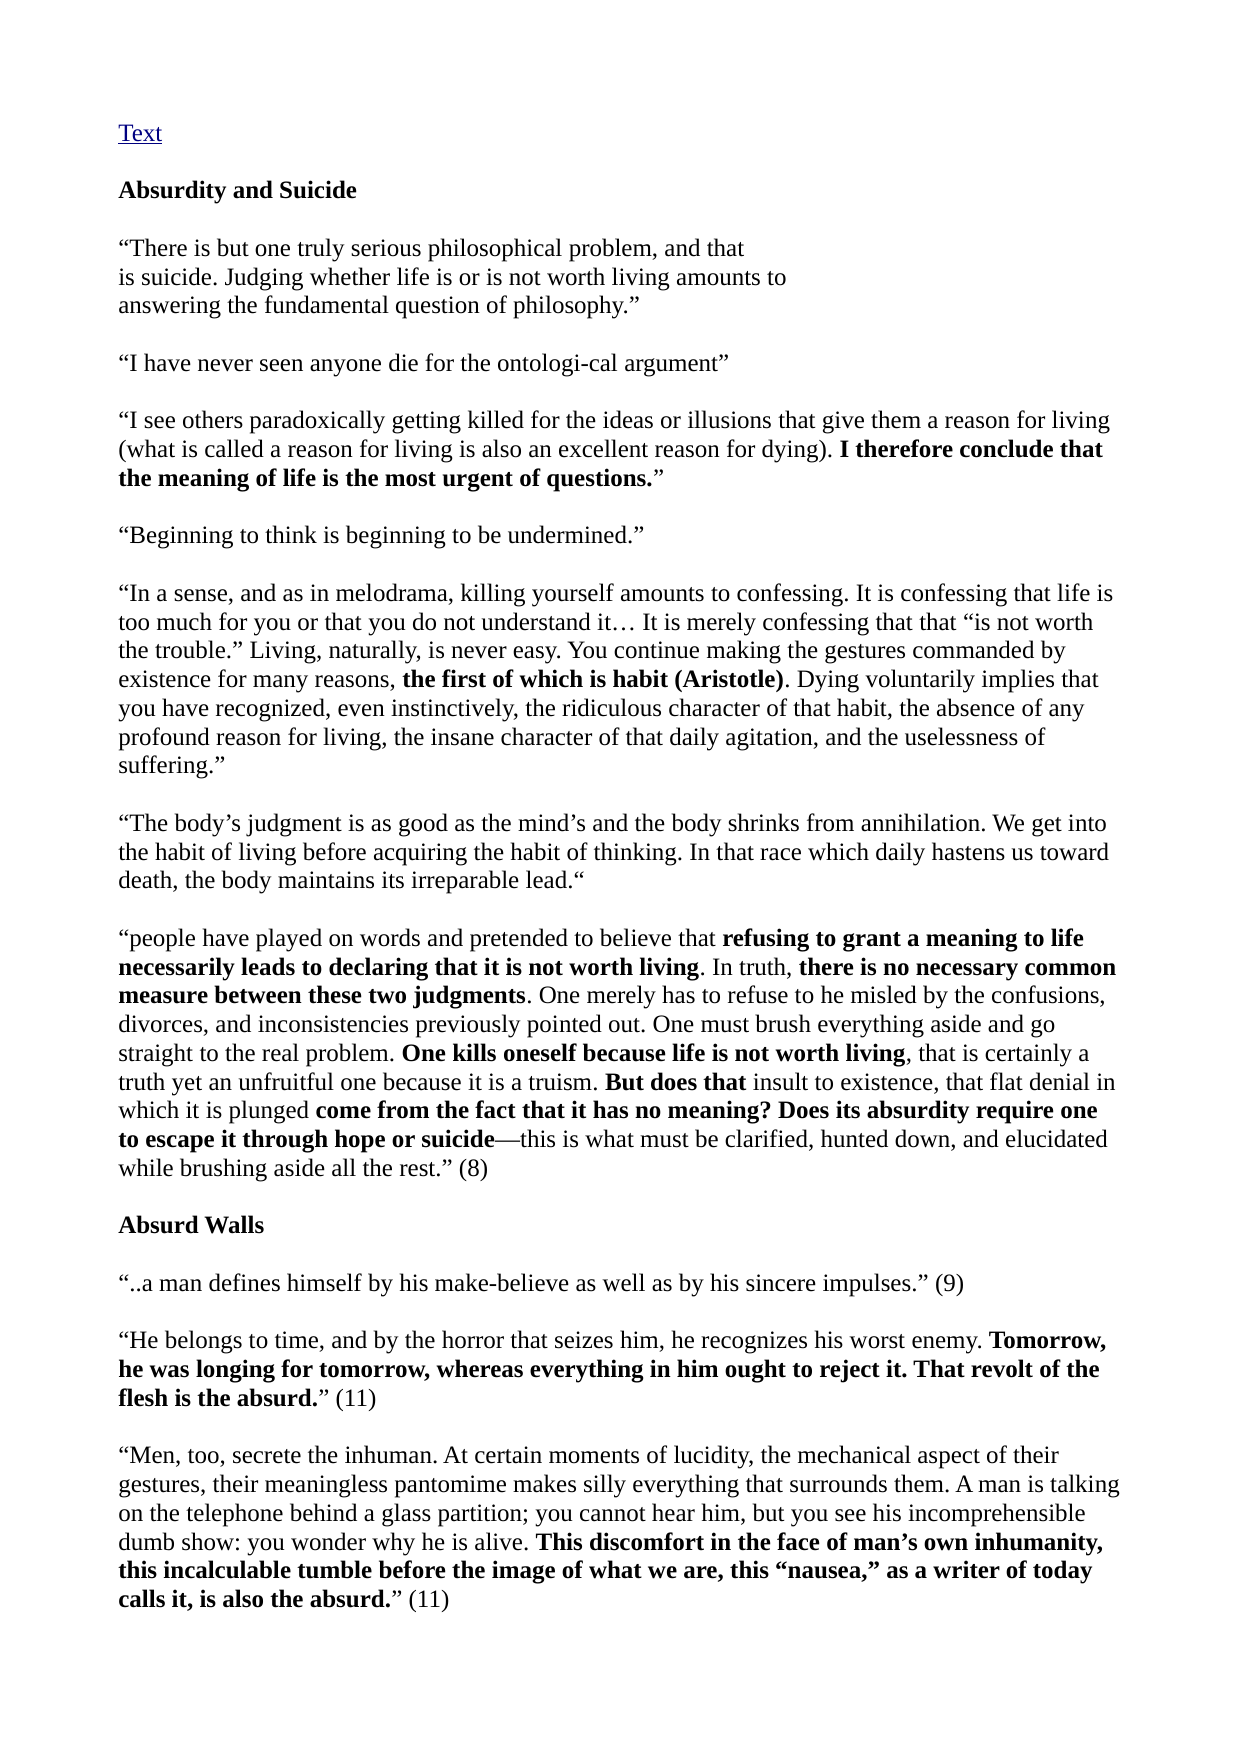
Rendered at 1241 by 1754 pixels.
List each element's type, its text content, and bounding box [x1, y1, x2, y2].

text Absurd Walls [118, 1211, 1122, 1239]
text “Beginning to think is beginning to be undermined.” [118, 521, 1122, 549]
text “The body’s judgment is as good as the mind’s and the body shrinks from annihilation. We get into the habit of living before acquiring the habit of thinking. In that race which daily hastens us toward death, the body maintains its irreparable lead.“ [118, 808, 1122, 894]
text Text [118, 118, 1122, 147]
text “I see others paradoxically getting killed for the ideas or illusions that give them a reason for living (what is called a reason for living is also an excellent reason for dying). I therefore conclude that the meaning of life is the most urgent of questions.” [118, 406, 1122, 492]
text “Men, too, secrete the inhuman. At certain moments of lucidity, the mechanical aspect of their gestures, their meaningless pantomime makes silly everything that surrounds them. A man is talking on the telephone behind a glass partition; you cannot hear him, but you see his incomprehensible dumb show: you wonder why he is alive. This discomfort in the face of man’s own inhumanity, this incalculable tumble before the image of what we are, this “nausea,” as a writer of today calls it, is also the absurd.” (11) [118, 1441, 1122, 1613]
text “I have never seen anyone die for the ontologi-cal argument” [118, 348, 1122, 377]
text “..a man defines himself by his make-believe as well as by his sincere impulses.” (9) [118, 1268, 1122, 1297]
text “There is but one truly serious philosophical problem, and that is suicide. Judging whether life is or is not worth living amounts to answering the fundamental question of philosophy.” [118, 233, 1122, 319]
text “He belongs to time, and by the horror that seizes him, he recognizes his worst enemy. Tomorrow, he was longing for tomorrow, whereas everything in him ought to reject it. That revolt of the flesh is the absurd.” (11) [118, 1326, 1122, 1412]
text “people have played on words and pretended to believe that refusing to grant a meaning to life necessarily leads to declaring that it is not worth living. In truth, there is no necessary common measure between these two judgments. One merely has to refuse to he misled by the confusions, divorces, and inconsistencies previously pointed out. One must brush everything aside and go straight to the real problem. One kills oneself because life is not worth living, that is certainly a truth yet an unfruitful one because it is a truism. But does that insult to existence, that flat denial in which it is plunged come from the fact that it has no meaning? Does its absurdity require one to escape it through hope or suicide—this is what must be clarified, hunted down, and elucidated while brushing aside all the rest.” (8) [118, 923, 1122, 1182]
text Absurdity and Suicide [118, 176, 1122, 204]
text “In a sense, and as in melodrama, killing yourself amounts to confessing. It is confessing that life is too much for you or that you do not understand it… It is merely confessing that that “is not worth the trouble.” Living, naturally, is never easy. You continue making the gestures commanded by existence for many reasons, the first of which is habit (Aristotle). Dying voluntarily implies that you have recognized, even instinctively, the ridiculous character of that habit, the absence of any profound reason for living, the insane character of that daily agitation, and the uselessness of suffering.” [118, 578, 1122, 779]
